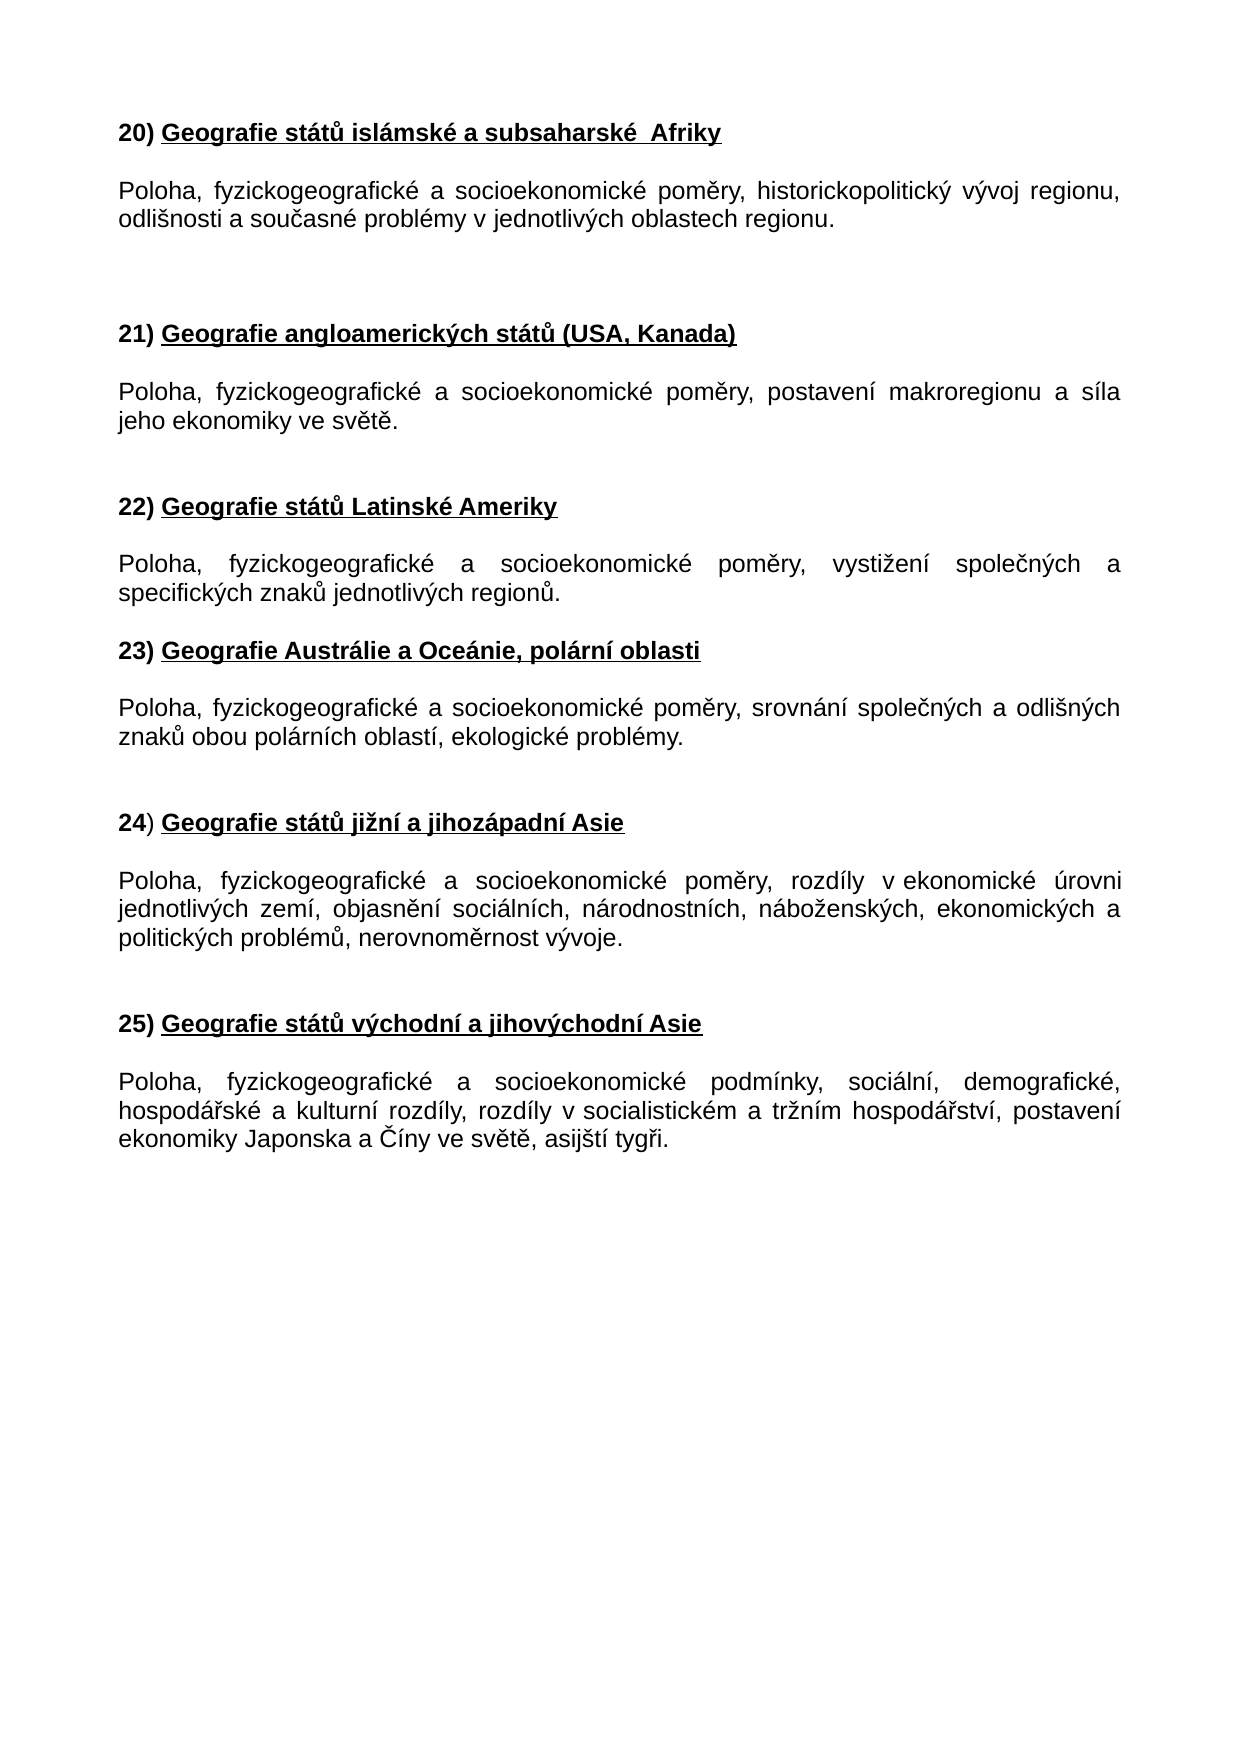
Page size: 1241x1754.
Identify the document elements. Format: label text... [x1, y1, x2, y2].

text 23) Geografie Austrálie a Oceánie, polární oblasti [118, 636, 1122, 664]
text 25) Geografie států východní a jihovýchodní Asie [118, 1009, 1122, 1038]
text 21) Geografie angloamerických států (USA, Kanada) [118, 319, 1122, 348]
text Poloha, fyzickogeografické a socioekonomické poměry, historickopolitický vývoj regionu, odlišnosti a současné problémy v jednotlivých oblastech regionu. [118, 176, 1122, 233]
text 20) Geografie států islámské a subsaharské Afriky [118, 118, 1122, 147]
text Poloha, fyzickogeografické a socioekonomické poměry, rozdíly v ekonomické úrovni jednotlivých zemí, objasnění sociálních, národnostních, náboženských, ekonomických a politických problémů, nerovnoměrnost vývoje. [118, 866, 1122, 952]
text Poloha, fyzickogeografické a socioekonomické poměry, srovnání společných a odlišných znaků obou polárních oblastí, ekologické problémy. [118, 693, 1122, 751]
text Poloha, fyzickogeografické a socioekonomické poměry, vystižení společných a specifických znaků jednotlivých regionů. [118, 549, 1122, 607]
text Poloha, fyzickogeografické a socioekonomické poměry, postavení makroregionu a síla jeho ekonomiky ve světě. [118, 377, 1122, 434]
text 22) Geografie států Latinské Ameriky [118, 492, 1122, 521]
text 24) Geografie států jižní a jihozápadní Asie [118, 808, 1122, 837]
text Poloha, fyzickogeografické a socioekonomické podmínky, sociální, demografické, hospodářské a kulturní rozdíly, rozdíly v socialistickém a tržním hospodářství, postavení ekonomiky Japonska a Číny ve světě, asijští tygři. [118, 1067, 1122, 1153]
